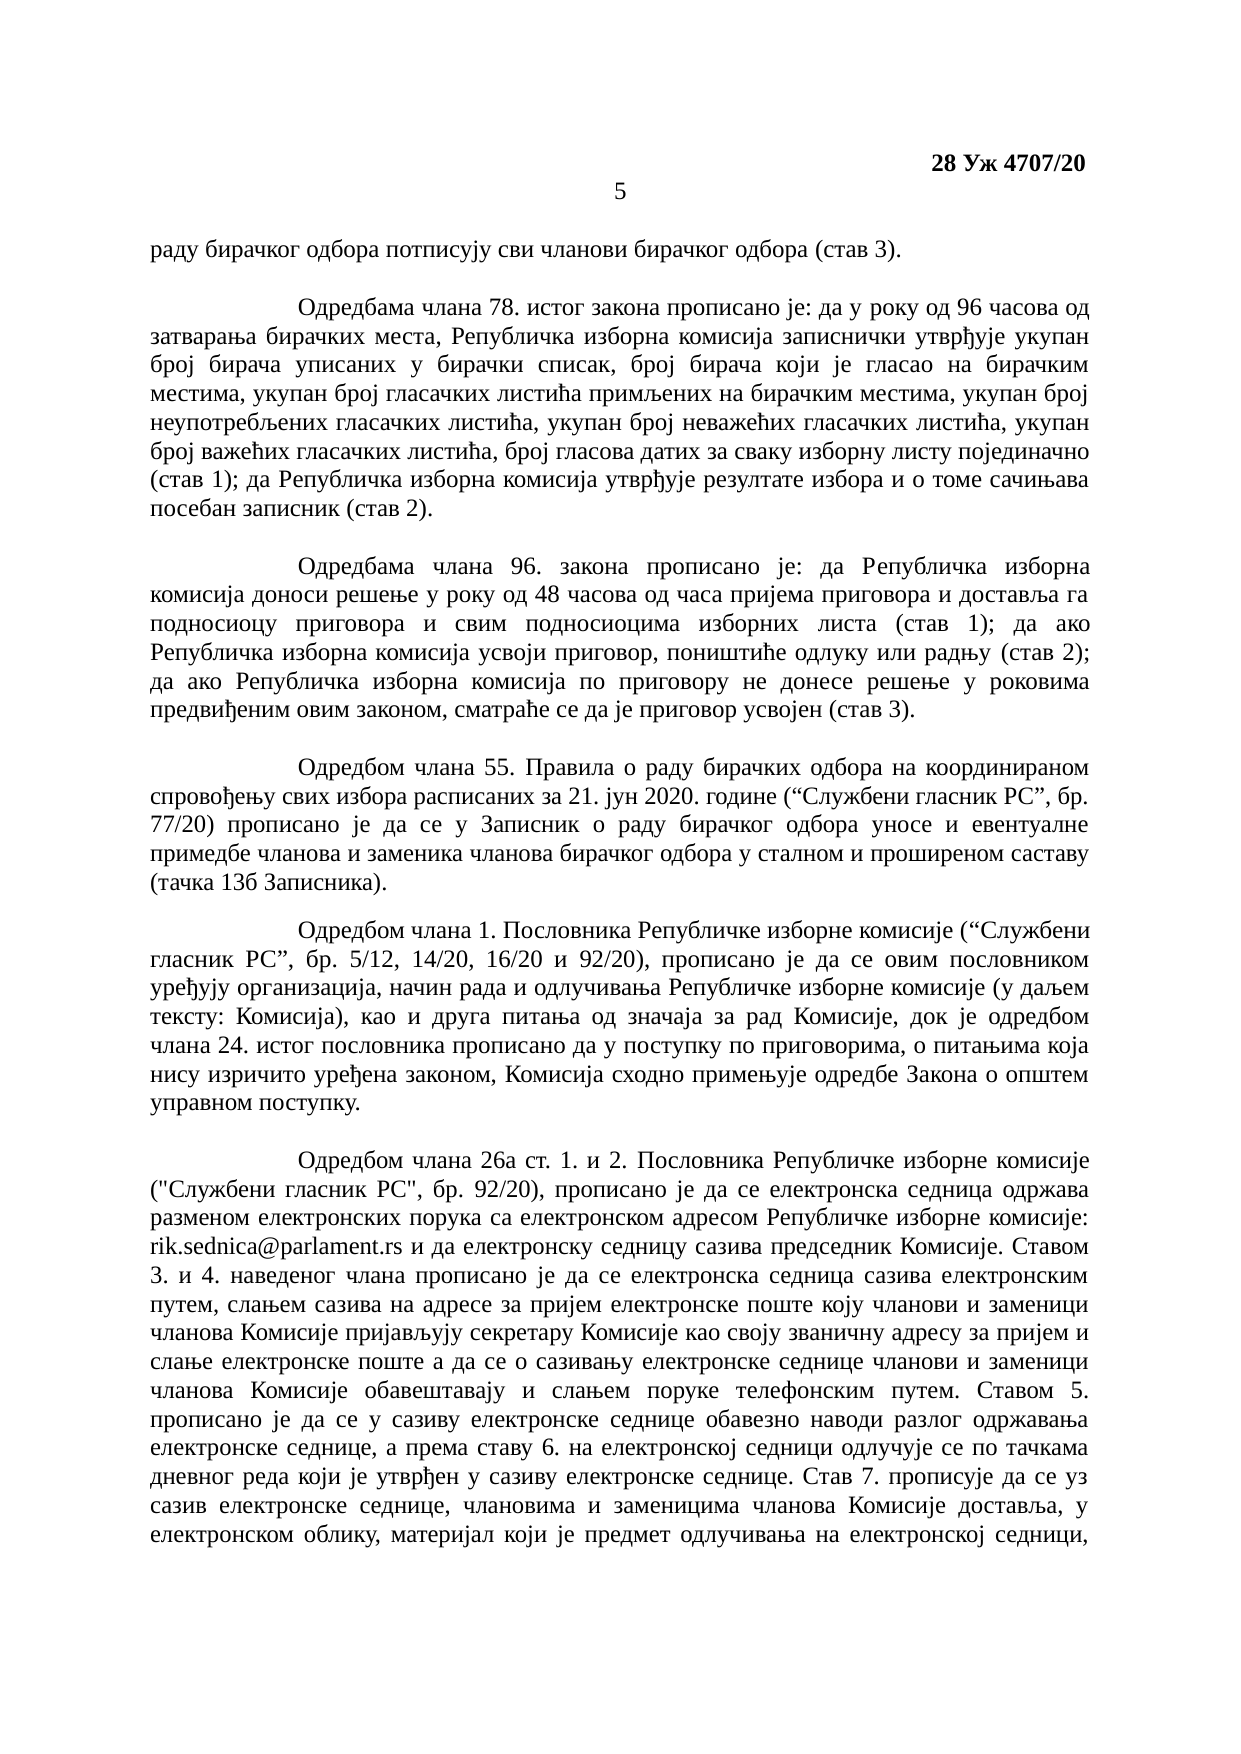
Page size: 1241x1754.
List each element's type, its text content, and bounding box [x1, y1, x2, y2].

text Одредбом члана 26а ст. 1. и 2. Пословника Републичке изборне комисије ("Службени гласник РС", бр. 92/20), прописано је да се електронска седница одржава разменом електронских порука са електронском адресом Републичке изборне комисије: rik.sednica@parlament.rs и да електронску седницу сазива председник Комисије. Ставом 3. и 4. наведеног члана прописано је да се електронска седница сазива електронским путем, слањем сазива на адресе за пријем електронске поште коју чланови и заменици чланова Комисије пријављују секретару Комисије као своју званичну адресу за пријем и слање електронске поште а да се о сазивању електронске седнице чланови и заменици чланова Комисије обавештавају и слањем поруке телефонским путем. Ставом 5. прописано је да се у сазиву електронске седнице обавезно наводи разлог одржавања електронске седнице, а према ставу 6. на електронској седници одлучује се по тачкама дневног реда који је утврђен у сазиву електронске седнице. Став 7. прописује да се уз сазив електронске седнице, члановима и заменицима чланова Комисије доставља, у електронском облику, материјал који је предмет одлучивања на електронској седници, [150, 1145, 1090, 1547]
text раду бирачког одбора потписују сви чланови бирачког одбора (став 3). [150, 234, 1090, 263]
text Одредбом члана 1. Пословника Републичке изборне комисије (“Службени гласник РС”, бр. 5/12, 14/20, 16/20 и 92/20), прописано је да се овим пословником уређују организација, начин рада и одлучивања Републичке изборне комисије (у даљем тексту: Комисија), као и друга питања од значаја за рад Комисије, док је одредбом члана 24. истог пословника прописано да у поступку по приговорима, о питањима која нису изричито уређена законом, Комисија сходно примењује одредбе Закона о општем управном поступку. [150, 915, 1090, 1116]
text Одредбама члана 96. закона прописано је: да Републичка изборна комисија доноси решење у року од 48 часова од часа пријема приговора и доставља га подносиоцу приговора и свим подносиоцима изборних листа (став 1); да ако Републичка изборна комисија усвоји приговор, поништиће одлуку или радњу (став 2); да ако Републичка изборна комисија по приговору не донесе решење у роковима предвиђеним овим законом, сматраће се да је приговор усвојен (став 3). [150, 551, 1090, 723]
text Одредбама члана 78. истог закона прописано је: да у року од 96 часова од затварања бирачких места, Републичка изборна комисија записнички утврђује укупан број бирача уписаних у бирачки списак, број бирача који је гласао на бирачким местима, укупан број гласачких листића примљених на бирачким местима, укупан број неупотребљених гласачких листића, укупан број неважећих гласачких листића, укупан број важећих гласачких листића, број гласова датих за сваку изборну листу појединачно (став 1); да Републичка изборна комисија утврђује резултате избора и о томе сачињава посебан записник (став 2). [150, 263, 1090, 522]
text Одредбом члана 55. Правила о раду бирачких одбора на координираном спровођењу свих избора расписаних за 21. јун 2020. године (“Службени гласник РС”, бр. 77/20) прописано је да се у Записник о раду бирачког одбора уносе и евентуалне примедбе чланова и заменика чланова бирачког одбора у сталном и проширеном саставу (тачка 13б Записника). [150, 752, 1090, 896]
